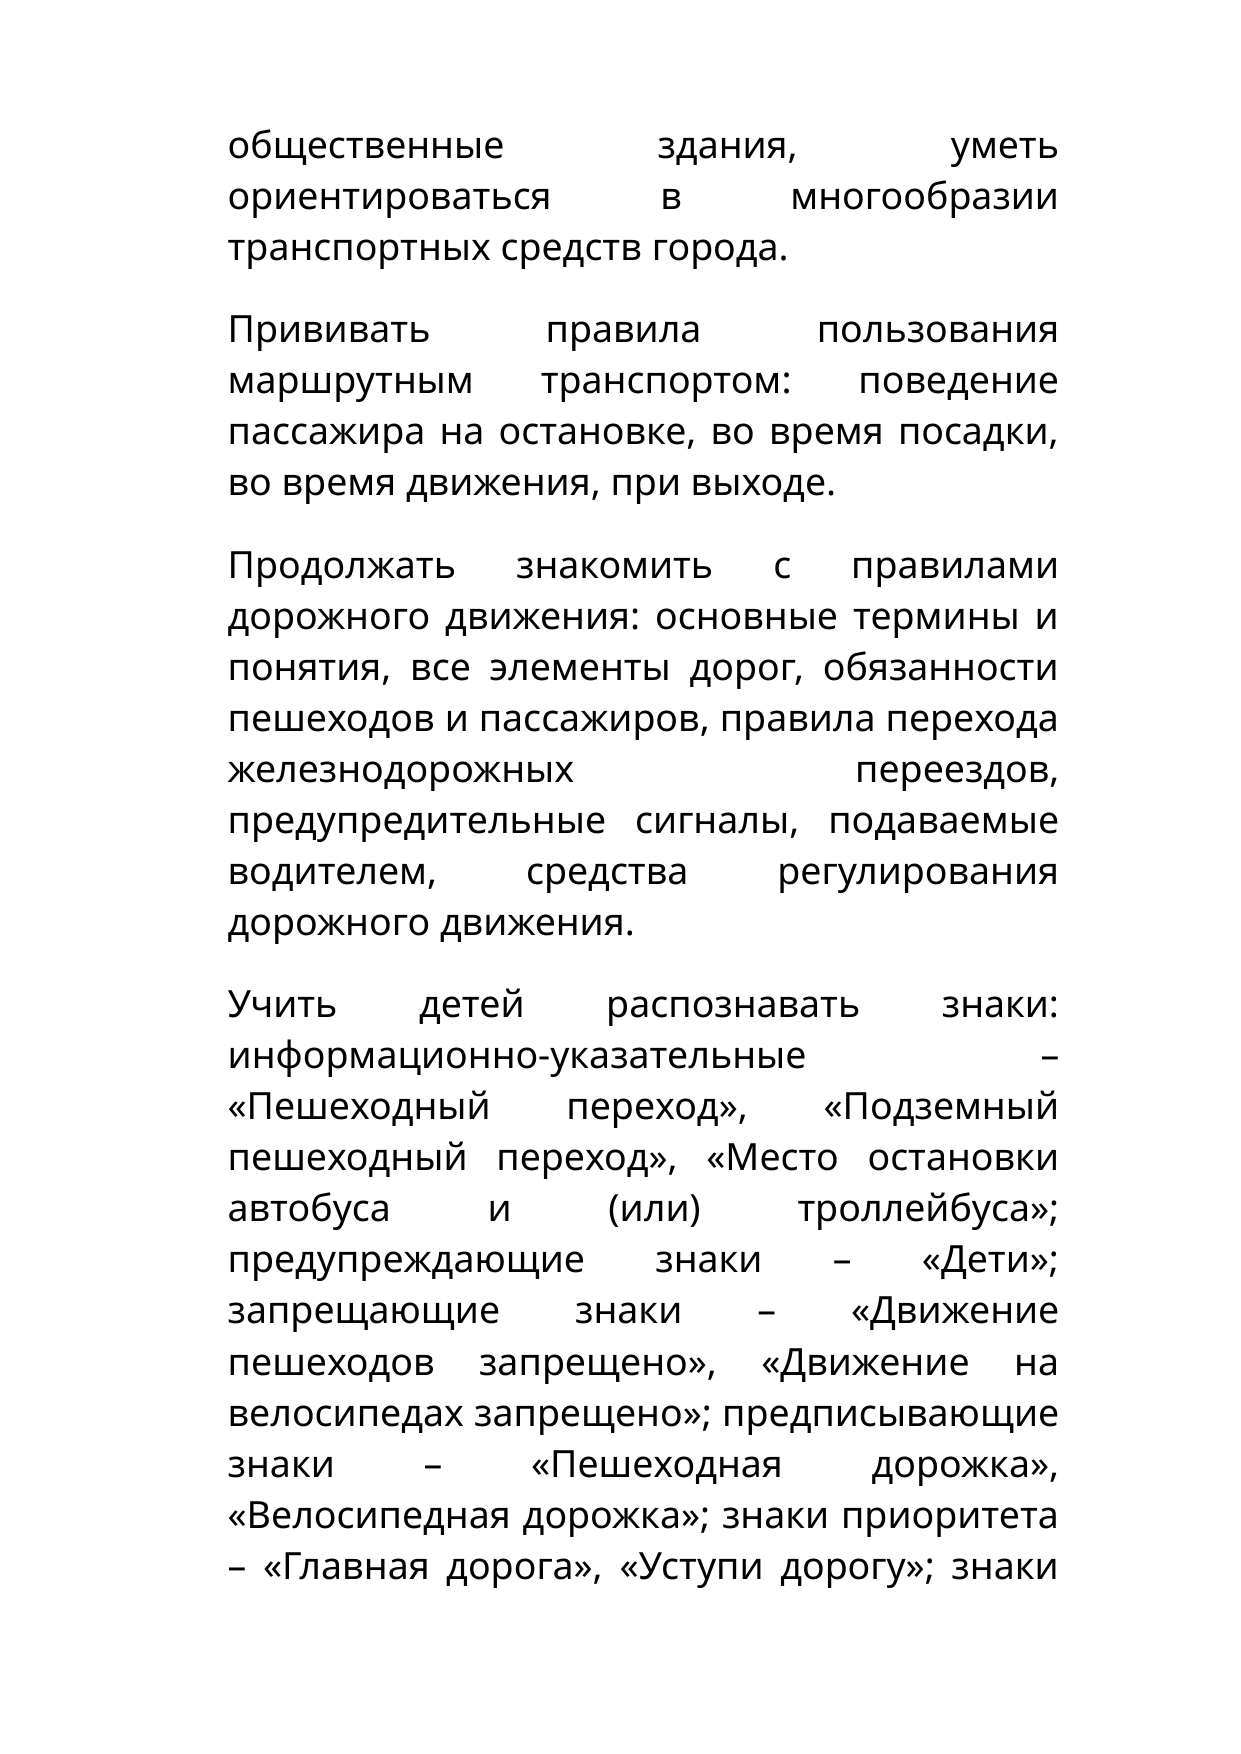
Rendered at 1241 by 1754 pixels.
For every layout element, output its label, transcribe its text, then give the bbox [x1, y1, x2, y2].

text Продолжать знакомить с правилами дорожного движения: основные термины и понятия, все элементы дорог, обязанности пешеходов и пассажиров, правила перехода железнодорожных переездов, предупредительные сигналы, подаваемые водителем, средства регулирования дорожного движения. [227, 538, 1059, 946]
text Учить детей распознавать знаки: информационно-указательные – «Пешеходный переход», «Подземный пешеходный переход», «Место остановки автобуса и (или) троллейбуса»; предупреждающие знаки – «Дети»; запрещающие знаки – «Движение пешеходов запрещено», «Движение на велосипедах запрещено»; предписывающие знаки – «Пешеходная дорожка», «Велосипедная дорожка»; знаки приоритета – «Главная дорога», «Уступи дорогу»; знаки [227, 977, 1059, 1590]
text Прививать правила пользования маршрутным транспортом: поведение пассажира на остановке, во время посадки, во время движения, при выходе. [227, 302, 1059, 507]
text общественные здания, уметь ориентироваться в многообразии транспортных средств города. [227, 118, 1059, 271]
